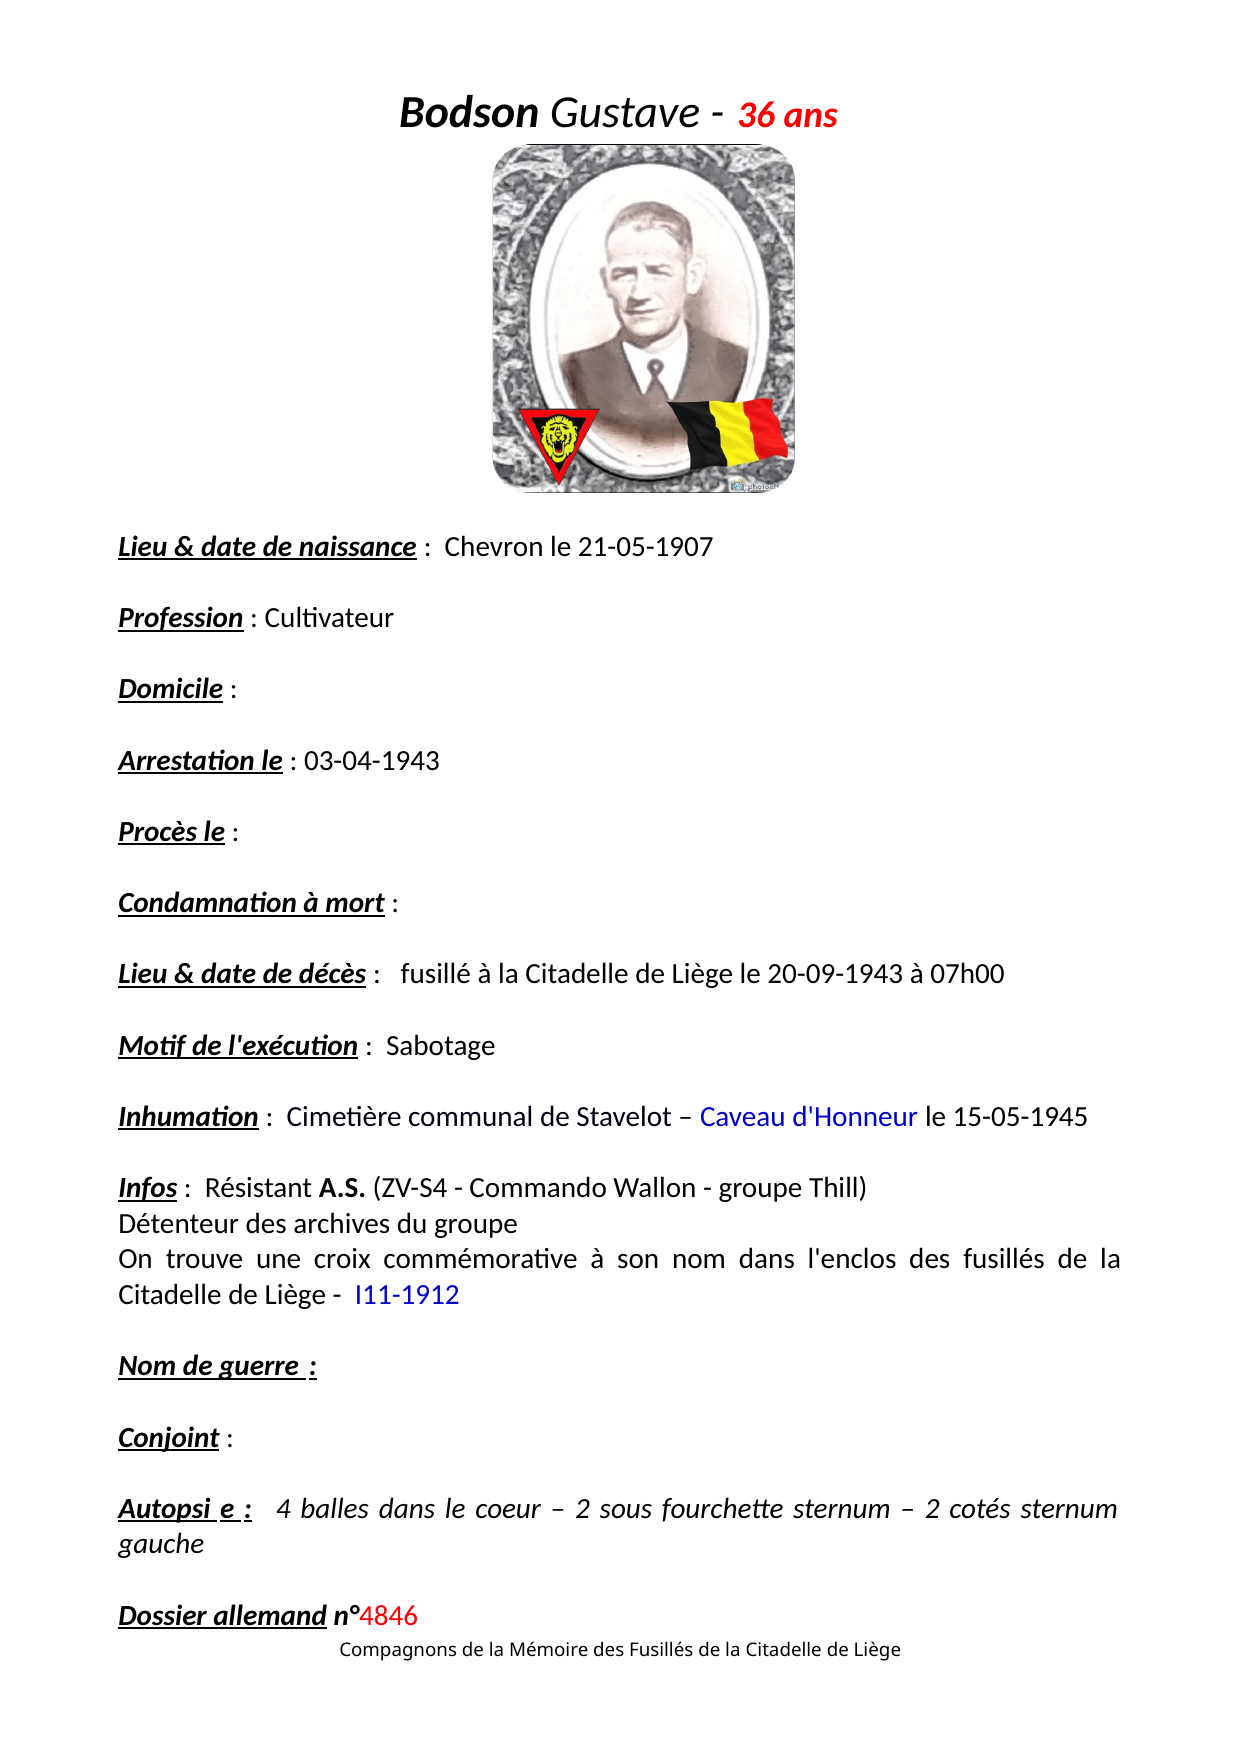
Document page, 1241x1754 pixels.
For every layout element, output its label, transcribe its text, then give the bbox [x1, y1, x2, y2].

text On trouve une croix commémorative à son nom dans l'enclos des fusillés de la Citadelle de Liège - I11-1912 [118, 1241, 1122, 1312]
text Arrestation le : 03-04-1943 [118, 742, 1122, 777]
text Motif de l'exécution : Sabotage [118, 1027, 1122, 1062]
text Autopsi e : 4 balles dans le coeur – 2 sous fourchette sternum – 2 cotés sternum gauche [118, 1490, 1122, 1561]
text Condamnation à mort : [118, 884, 1122, 920]
text Nom de guerre : [118, 1347, 1122, 1383]
text Lieu & date de décès : fusillé à la Citadelle de Liège le 20-09-1943 à 07h00 [118, 956, 1122, 991]
text Inhumation : Cimetière communal de Stavelot – Caveau d'Honneur le 15-05-1945 [118, 1098, 1122, 1134]
text Profession : Cultivateur [118, 599, 1122, 635]
text Infos : Résistant A.S. (ZV-S4 - Commando Wallon - groupe Thill) [118, 1169, 1122, 1205]
text Conjoint : [118, 1419, 1122, 1454]
text Procès le : [118, 813, 1122, 849]
text Dossier allemand n°4846 [118, 1597, 1122, 1632]
text Détenteur des archives du groupe [118, 1205, 1122, 1241]
text Domicile : [118, 671, 1122, 706]
text Bodson Gustave - 36 ans [118, 75, 1122, 141]
text Lieu & date de naissance : Chevron le 21-05-1907 [118, 528, 1122, 564]
